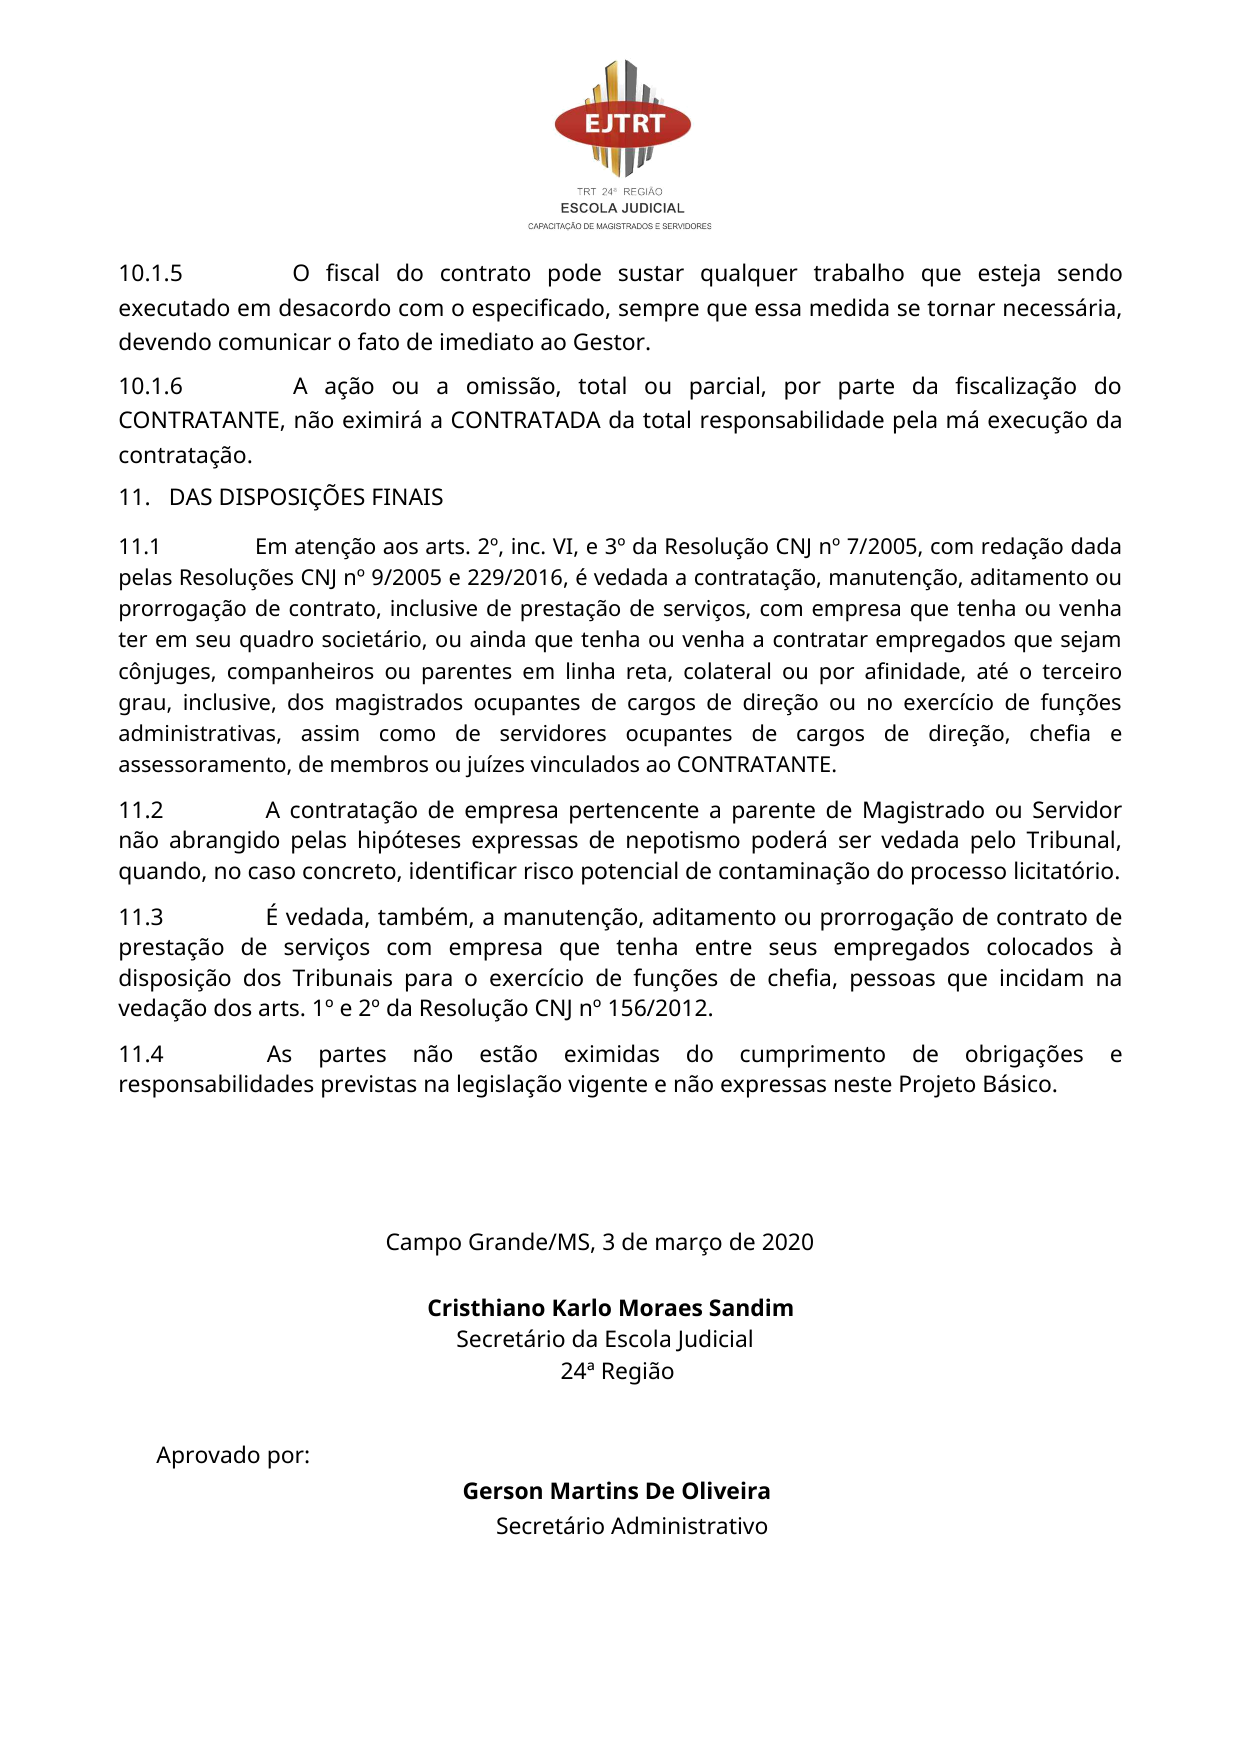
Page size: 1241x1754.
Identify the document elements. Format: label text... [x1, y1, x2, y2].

text 24ª Região [560, 1354, 1123, 1385]
text Secretário da Escola Judicial [456, 1323, 1123, 1354]
text Gerson Martins De Oliveira [462, 1475, 1123, 1506]
text Secretário Administrativo [496, 1510, 1123, 1541]
list É vedada, também, a manutenção, aditamento ou prorrogação de contrato de prestação de serviços com empresa que tenha entre seus empregados colocados à disposição dos Tribunais para o exercício de funções de chefia, pessoas que incidam na vedação dos arts. 1º e 2º da Resolução CNJ nº 156/2012. [118, 901, 1123, 1024]
list O fiscal do contrato pode sustar qualquer trabalho que esteja sendo executado em desacordo com o especificado, sempre que essa medida se tornar necessária, devendo comunicar o fato de imediato ao Gestor. [118, 257, 1123, 357]
text Cristhiano Karlo Moraes Sandim [427, 1292, 1123, 1323]
list A contratação de empresa pertencente a parente de Magistrado ou Servidor não abrangido pelas hipóteses expressas de nepotismo poderá ser vedada pelo Tribunal, quando, no caso concreto, identificar risco potencial de contaminação do processo licitatório. [118, 794, 1123, 886]
list DAS DISPOSIÇÕES FINAIS [118, 481, 1123, 512]
list A ação ou a omissão, total ou parcial, por parte da fiscalização do CONTRATANTE, não eximirá a CONTRATADA da total responsabilidade pela má execução da contratação. [118, 370, 1123, 470]
text Campo Grande/MS, 3 de março de 2020 [385, 1226, 1123, 1257]
list Em atenção aos arts. 2º, inc. VI, e 3º da Resolução CNJ nº 7/2005, com redação dada pelas Resoluções CNJ nº 9/2005 e 229/2016, é vedada a contratação, manutenção, aditamento ou prorrogação de contrato, inclusive de prestação de serviços, com empresa que tenha ou venha ter em seu quadro societário, ou ainda que tenha ou venha a contratar empregados que sejam cônjuges, companheiros ou parentes em linha reta, colateral ou por afinidade, até o terceiro grau, inclusive, dos magistrados ocupantes de cargos de direção ou no exercício de funções administrativas, assim como de servidores ocupantes de cargos de direção, chefia e assessoramento, de membros ou juízes vinculados ao CONTRATANTE. [118, 531, 1123, 779]
list As partes não estão eximidas do cumprimento de obrigações e responsabilidades previstas na legislação vigente e não expressas neste Projeto Básico. [118, 1038, 1123, 1099]
text Aprovado por: [156, 1439, 1123, 1471]
picture [527, 58, 712, 231]
